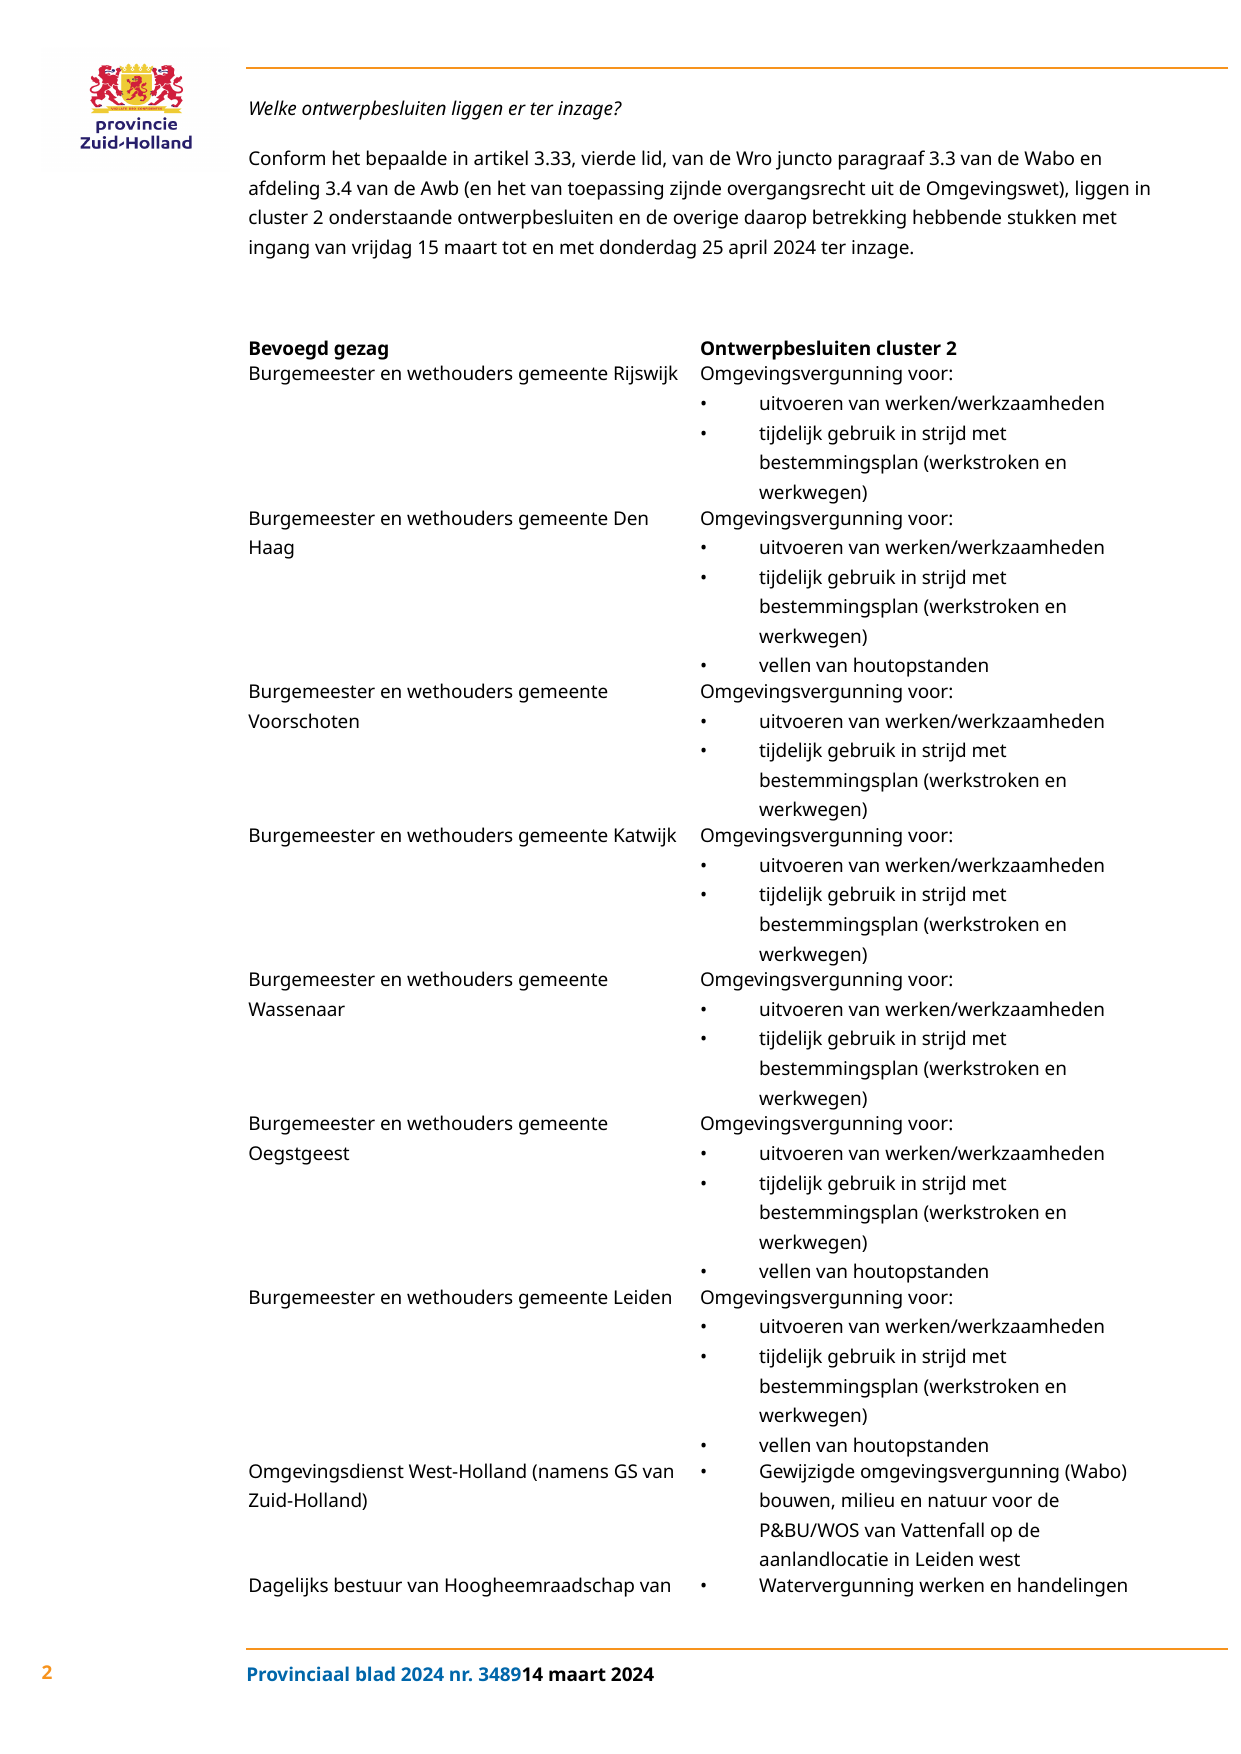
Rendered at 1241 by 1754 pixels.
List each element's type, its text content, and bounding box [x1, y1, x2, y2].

table_cell Omgevingsvergunning voor: uitvoeren van werken/werkzaamheden tijdelijk gebruik in strijd met bestemmingsplan (werkstroken en werkwegen) vellen van houtopstanden [700, 1284, 1152, 1458]
picture [41, 47, 231, 172]
table_cell Omgevingsvergunning voor: uitvoeren van werken/werkzaamheden tijdelijk gebruik in strijd met bestemmingsplan (werkstroken en werkwegen) [700, 678, 1152, 822]
table_cell Burgemeester en wethouders gemeente Leiden [248, 1284, 700, 1458]
table_cell Burgemeester en wethouders gemeente Rijswijk [248, 361, 700, 505]
table_cell Omgevingsvergunning voor: uitvoeren van werken/werkzaamheden tijdelijk gebruik in strijd met bestemmingsplan (werkstroken en werkwegen) vellen van houtopstanden [700, 505, 1152, 678]
table_cell Gewijzigde omgevingsvergunning (Wabo) bouwen, milieu en natuur voor de P&BU/WOS van Vattenfall op de aanlandlocatie in Leiden west [700, 1458, 1152, 1572]
table_cell Watervergunning werken en handelingen [700, 1572, 1152, 1598]
table_cell Burgemeester en wethouders gemeente Wassenaar [248, 966, 700, 1111]
table_cell Burgemeester en wethouders gemeente Katwijk [248, 823, 700, 966]
table_cell Omgevingsvergunning voor: uitvoeren van werken/werkzaamheden tijdelijk gebruik in strijd met bestemmingsplan (werkstroken en werkwegen) vellen van houtopstanden [700, 1111, 1152, 1284]
table_cell Dagelijks bestuur van Hoogheemraadschap van [248, 1572, 700, 1598]
table_cell Burgemeester en wethouders gemeente Den Haag [248, 505, 700, 678]
table_header Bevoegd gezag [248, 335, 700, 361]
table_cell Omgevingsdienst West-Holland (namens GS van Zuid-Holland) [248, 1458, 700, 1572]
table_cell Burgemeester en wethouders gemeente Oegstgeest [248, 1111, 700, 1284]
table_header Ontwerpbesluiten cluster 2 [700, 335, 1152, 361]
text Conform het bepaalde in artikel 3.33, vierde lid, van de Wro juncto paragraaf 3.3 van de Wabo en afdeling 3.4 van de Awb (en het van toepassing zijnde overgangsrecht uit de Omgevingswet), liggen in cluster 2 onderstaande ontwerpbesluiten en de overige daarop betrekking hebbende stukken met ingang van vrijdag 15 maart tot en met donderdag 25 april 2024 ter inzage. [248, 145, 1152, 260]
text Welke ontwerpbesluiten liggen er ter inzage? [248, 95, 1152, 121]
table_cell Omgevingsvergunning voor: uitvoeren van werken/werkzaamheden tijdelijk gebruik in strijd met bestemmingsplan (werkstroken en werkwegen) [700, 361, 1152, 505]
table_cell Omgevingsvergunning voor: uitvoeren van werken/werkzaamheden tijdelijk gebruik in strijd met bestemmingsplan (werkstroken en werkwegen) [700, 823, 1152, 966]
table_cell Omgevingsvergunning voor: uitvoeren van werken/werkzaamheden tijdelijk gebruik in strijd met bestemmingsplan (werkstroken en werkwegen) [700, 966, 1152, 1111]
table_cell Burgemeester en wethouders gemeente Voorschoten [248, 678, 700, 822]
